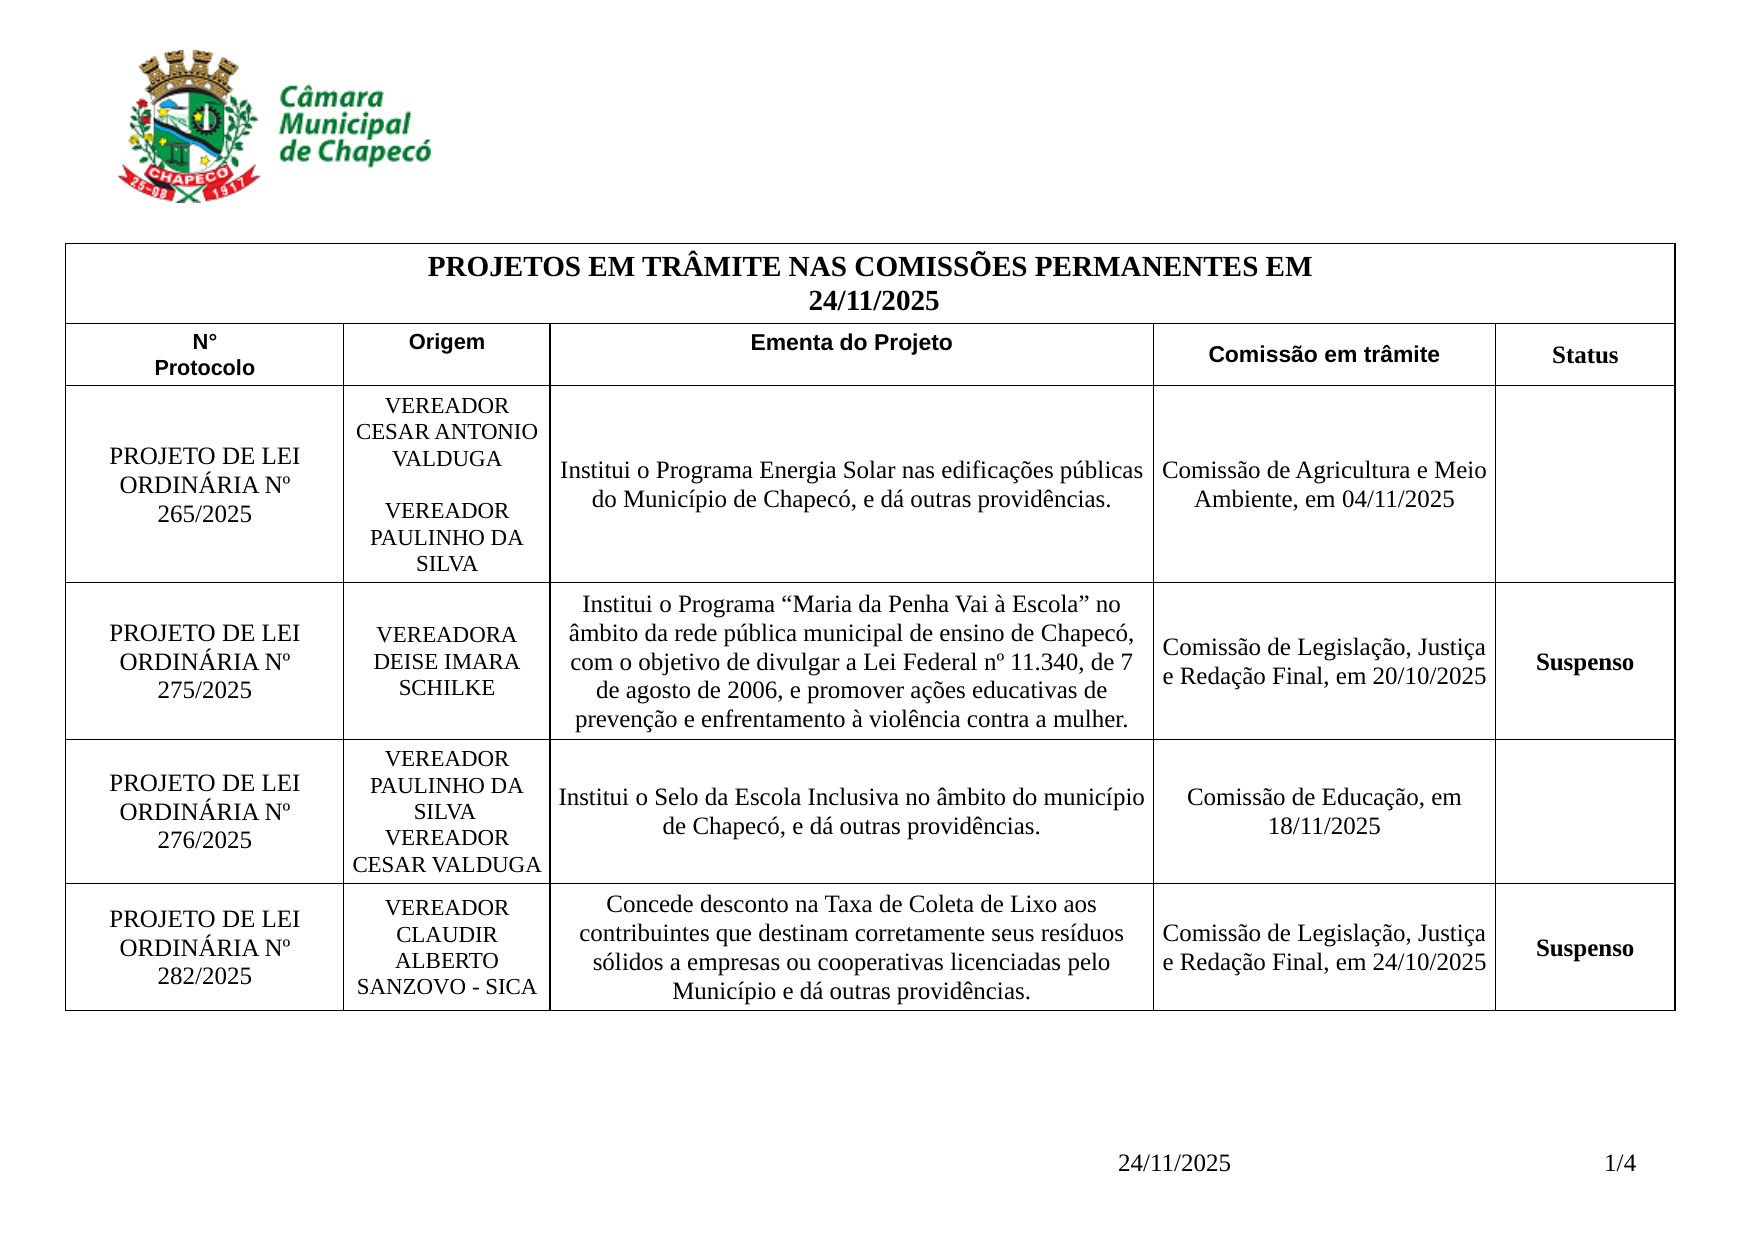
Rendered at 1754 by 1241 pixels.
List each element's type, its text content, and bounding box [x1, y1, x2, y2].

table_cell PROJETO DE LEI ORDINÁRIA Nº 265/2025 [66, 386, 343, 582]
table_cell Comissão em trâmite [1154, 324, 1495, 385]
table_cell VEREADORA DEISE IMARA SCHILKE [344, 583, 549, 738]
table_header PROJETOS EM TRÂMITE NAS COMISSÕES PERMANENTES EM 24/11/2025 [66, 244, 1674, 322]
table_cell Origem [344, 324, 549, 385]
table_cell VEREADOR PAULINHO DA SILVA VEREADOR CESAR VALDUGA [344, 740, 549, 883]
table_cell Comissão de Legislação, Justiça e Redação Final, em 24/10/2025 [1154, 884, 1495, 1010]
table_cell VEREADOR CLAUDIR ALBERTO SANZOVO - SICA [344, 884, 549, 1010]
table_cell Institui o Selo da Escola Inclusiva no âmbito do município de Chapecó, e dá outras providências. [551, 740, 1153, 883]
table_cell PROJETO DE LEI ORDINÁRIA Nº 275/2025 [66, 583, 343, 738]
table_cell Institui o Programa “Maria da Penha Vai à Escola” no âmbito da rede pública municipal de ensino de Chapecó, com o objetivo de divulgar a Lei Federal nº 11.340, de 7 de agosto de 2006, e promover ações educativas de prevenção e enfrentamento à violência contra a mulher. [551, 583, 1153, 738]
table_cell Suspenso [1496, 583, 1674, 738]
table_cell VEREADOR CESAR ANTONIO VALDUGA VEREADOR PAULINHO DA SILVA [344, 386, 549, 582]
table_cell Concede desconto na Taxa de Coleta de Lixo aos contribuintes que destinam corretamente seus resíduos sólidos a empresas ou cooperativas licenciadas pelo Município e dá outras providências. [551, 884, 1153, 1010]
table_cell Suspenso [1496, 884, 1674, 1010]
table_cell PROJETO DE LEI ORDINÁRIA Nº 276/2025 [66, 740, 343, 883]
table_cell Ementa do Projeto [551, 324, 1153, 385]
table_cell Comissão de Agricultura e Meio Ambiente, em 04/11/2025 [1154, 386, 1495, 582]
table_cell Status [1496, 324, 1674, 385]
table_cell [1496, 740, 1674, 883]
table_cell Institui o Programa Energia Solar nas edificações públicas do Município de Chapecó, e dá outras providências. [551, 386, 1153, 582]
picture [118, 50, 431, 203]
table_cell N° Protocolo [66, 324, 343, 385]
table_cell Comissão de Legislação, Justiça e Redação Final, em 20/10/2025 [1154, 583, 1495, 738]
table_cell Comissão de Educação, em 18/11/2025 [1154, 740, 1495, 883]
table_cell [1496, 386, 1674, 582]
table_cell PROJETO DE LEI ORDINÁRIA Nº 282/2025 [66, 884, 343, 1010]
